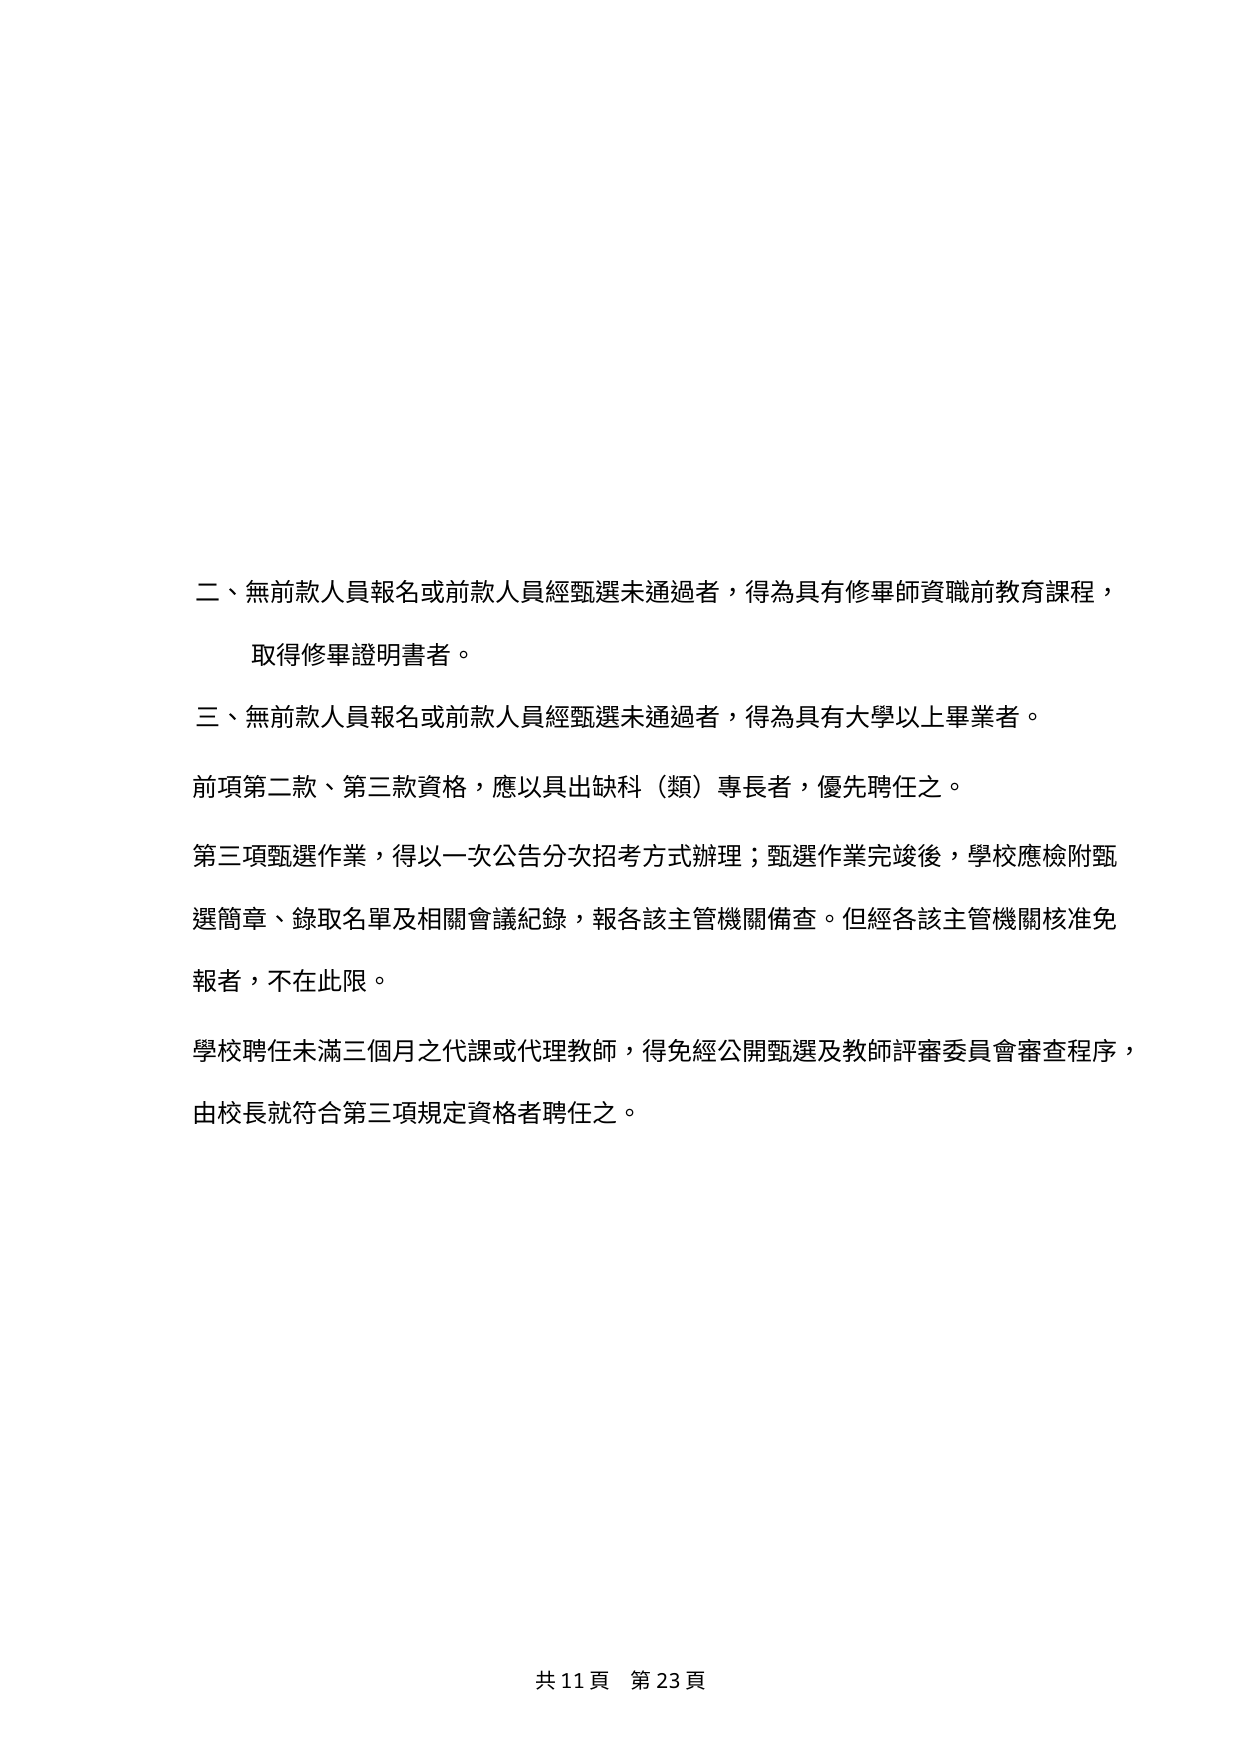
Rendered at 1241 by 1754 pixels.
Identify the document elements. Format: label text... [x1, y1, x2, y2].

text 二、無前款人員報名或前款人員經甄選未通過者，得為具有修畢師資職前教育課程，取得修畢證明書者。 [195, 549, 1122, 674]
text 學校聘任未滿三個月之代課或代理教師，得免經公開甄選及教師評審委員會審查程序，由校長就符合第三項規定資格者聘任之。 [192, 1007, 1122, 1132]
text 前項第二款、第三款資格，應以具出缺科（類）專長者，優先聘任之。 [192, 744, 1122, 806]
text 三、無前款人員報名或前款人員經甄選未通過者，得為具有大學以上畢業者。 [118, 674, 1122, 737]
text 第三項甄選作業，得以一次公告分次招考方式辦理；甄選作業完竣後，學校應檢附甄選簡章、錄取名單及相關會議紀錄，報各該主管機關備查。但經各該主管機關核准免報者，不在此限。 [192, 813, 1122, 1001]
